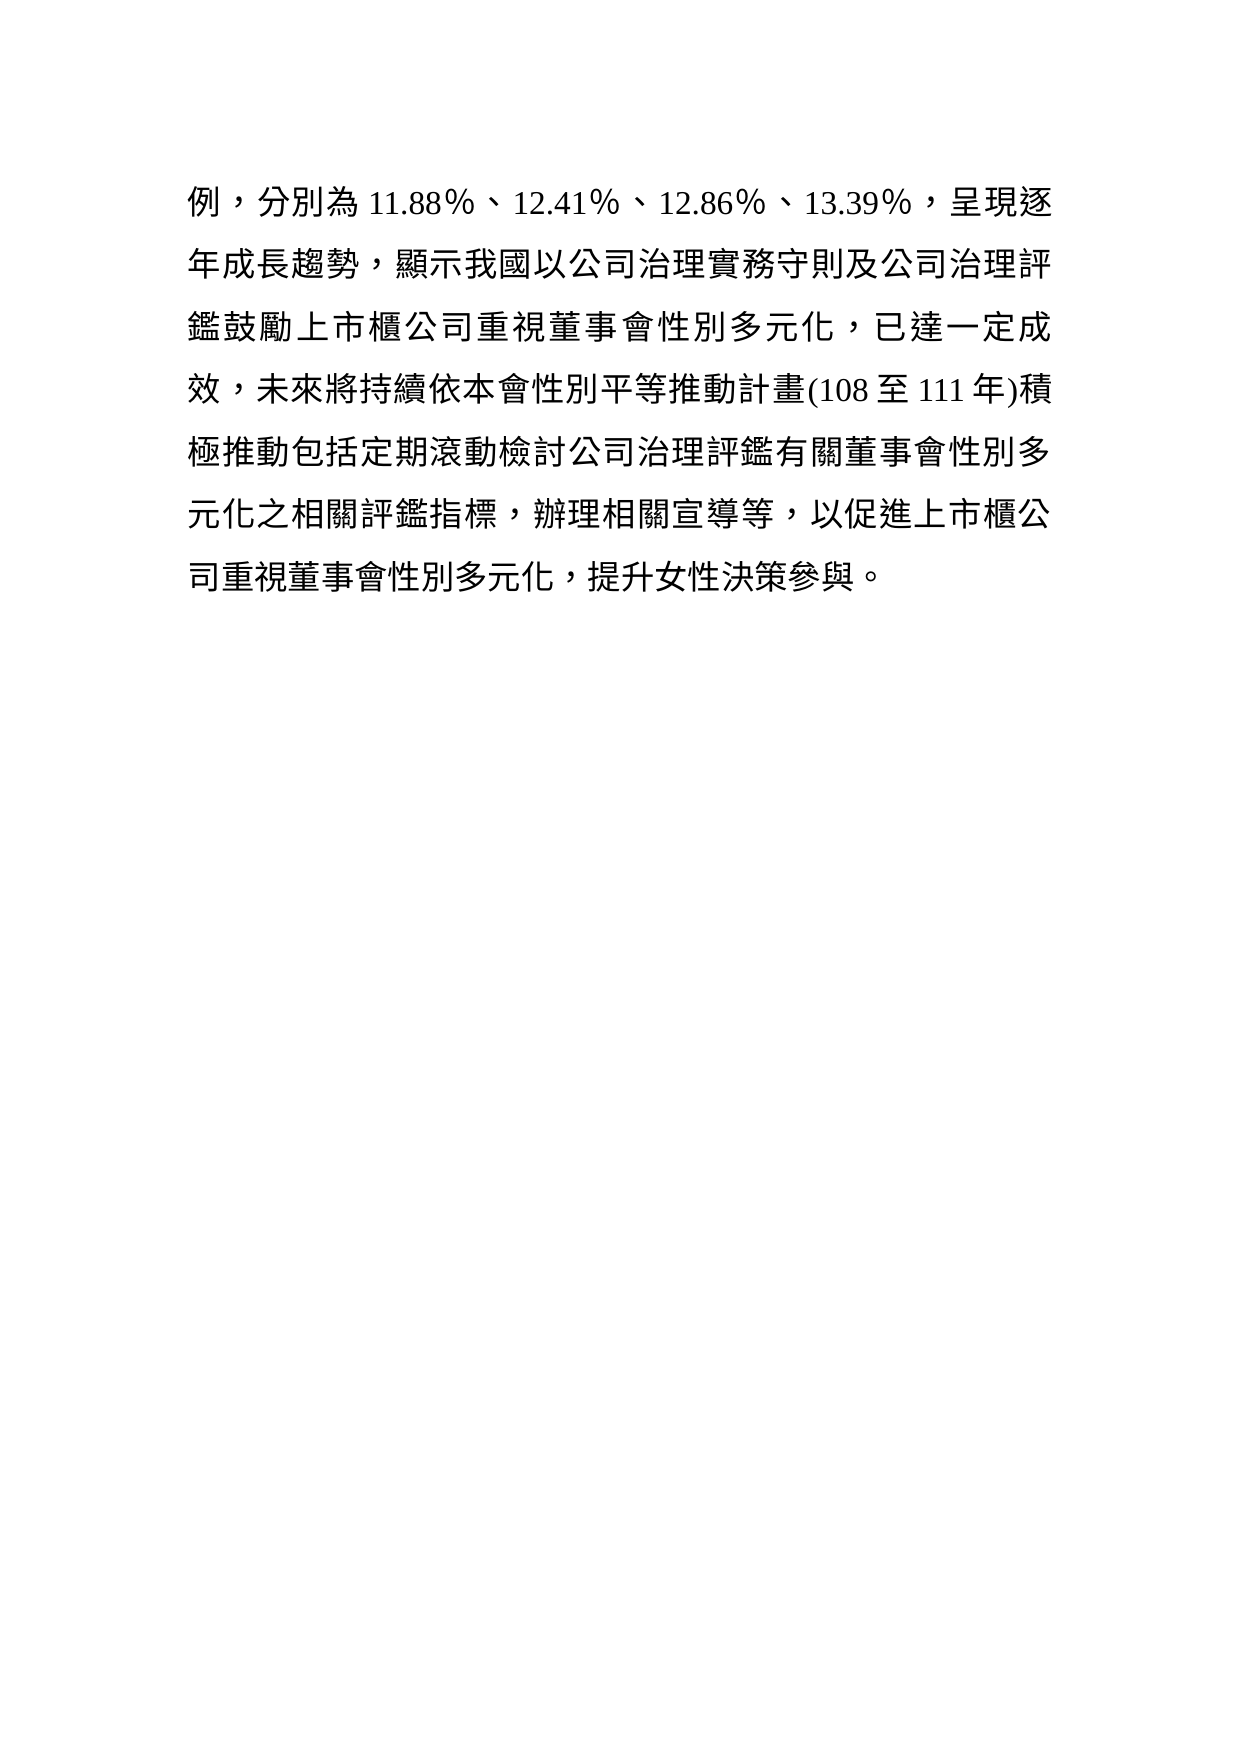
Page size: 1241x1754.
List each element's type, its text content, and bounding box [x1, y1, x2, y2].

text 例，分別為11.88％、12.41％、12.86％、13.39％，呈現逐年成長趨勢，顯示我國以公司治理實務守則及公司治理評鑑鼓勵上市櫃公司重視董事會性別多元化，已達一定成效，未來將持續依本會性別平等推動計畫(108至111年)積極推動包括定期滾動檢討公司治理評鑑有關董事會性別多元化之相關評鑑指標，辦理相關宣導等，以促進上市櫃公司重視董事會性別多元化，提升女性決策參與。 [187, 158, 1053, 596]
